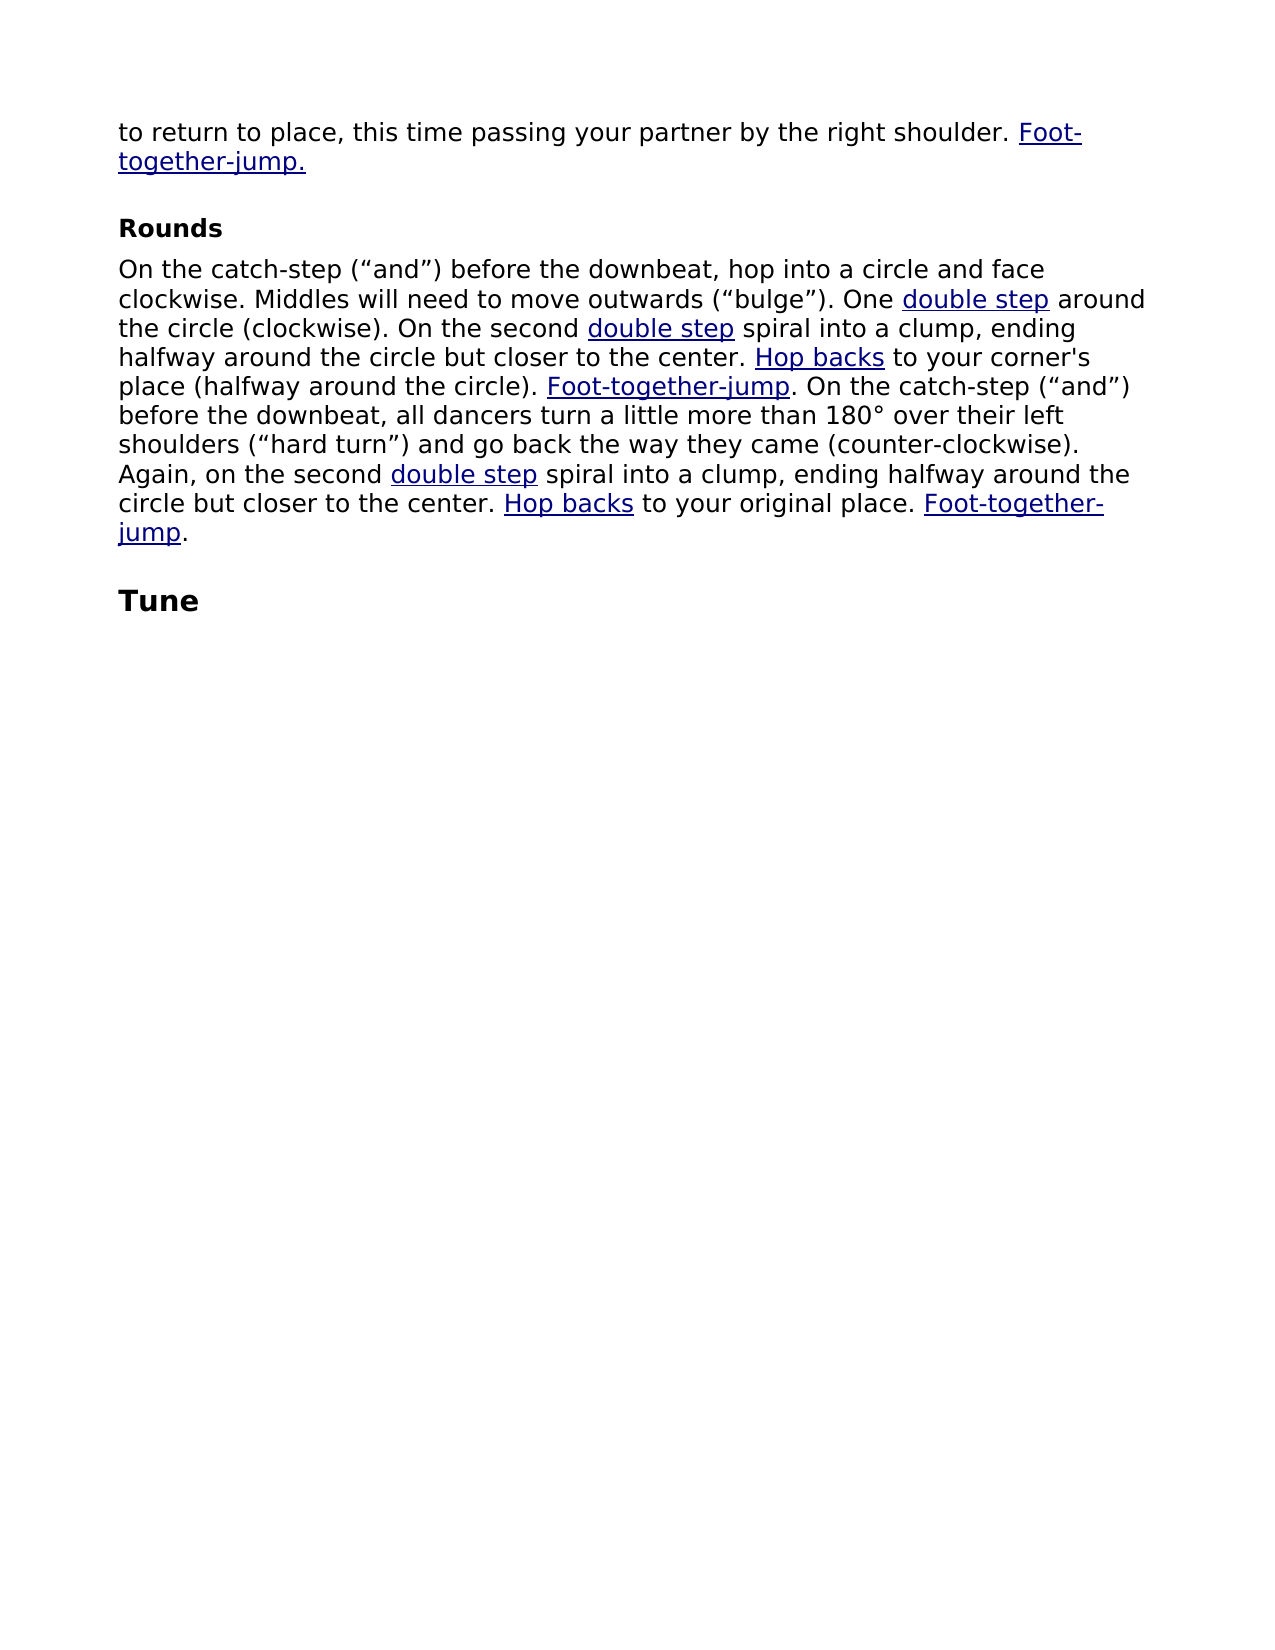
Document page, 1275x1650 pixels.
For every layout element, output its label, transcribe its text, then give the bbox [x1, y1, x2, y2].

subtitle Rounds [118, 214, 1157, 243]
text On the catch-step (“and”) before the downbeat, hop into a circle and face clockwise. Middles will need to move outwards (“bulge”). One double step around the circle (clockwise). On the second double step spiral into a clump, ending halfway around the circle but closer to the center. Hop backs to your corner's place (halfway around the circle). Foot-together-jump. On the catch-step (“and”) before the downbeat, all dancers turn a little more than 180° over their left shoulders (“hard turn”) and go back the way they came (counter-clockwise). Again, on the second double step spiral into a clump, ending halfway around the circle but closer to the center. Hop backs to your original place. Foot-together-jump. [118, 256, 1157, 547]
subtitle Tune [118, 585, 1157, 619]
text to return to place, this time passing your partner by the right shoulder. Foot-together-jump. [118, 118, 1157, 176]
